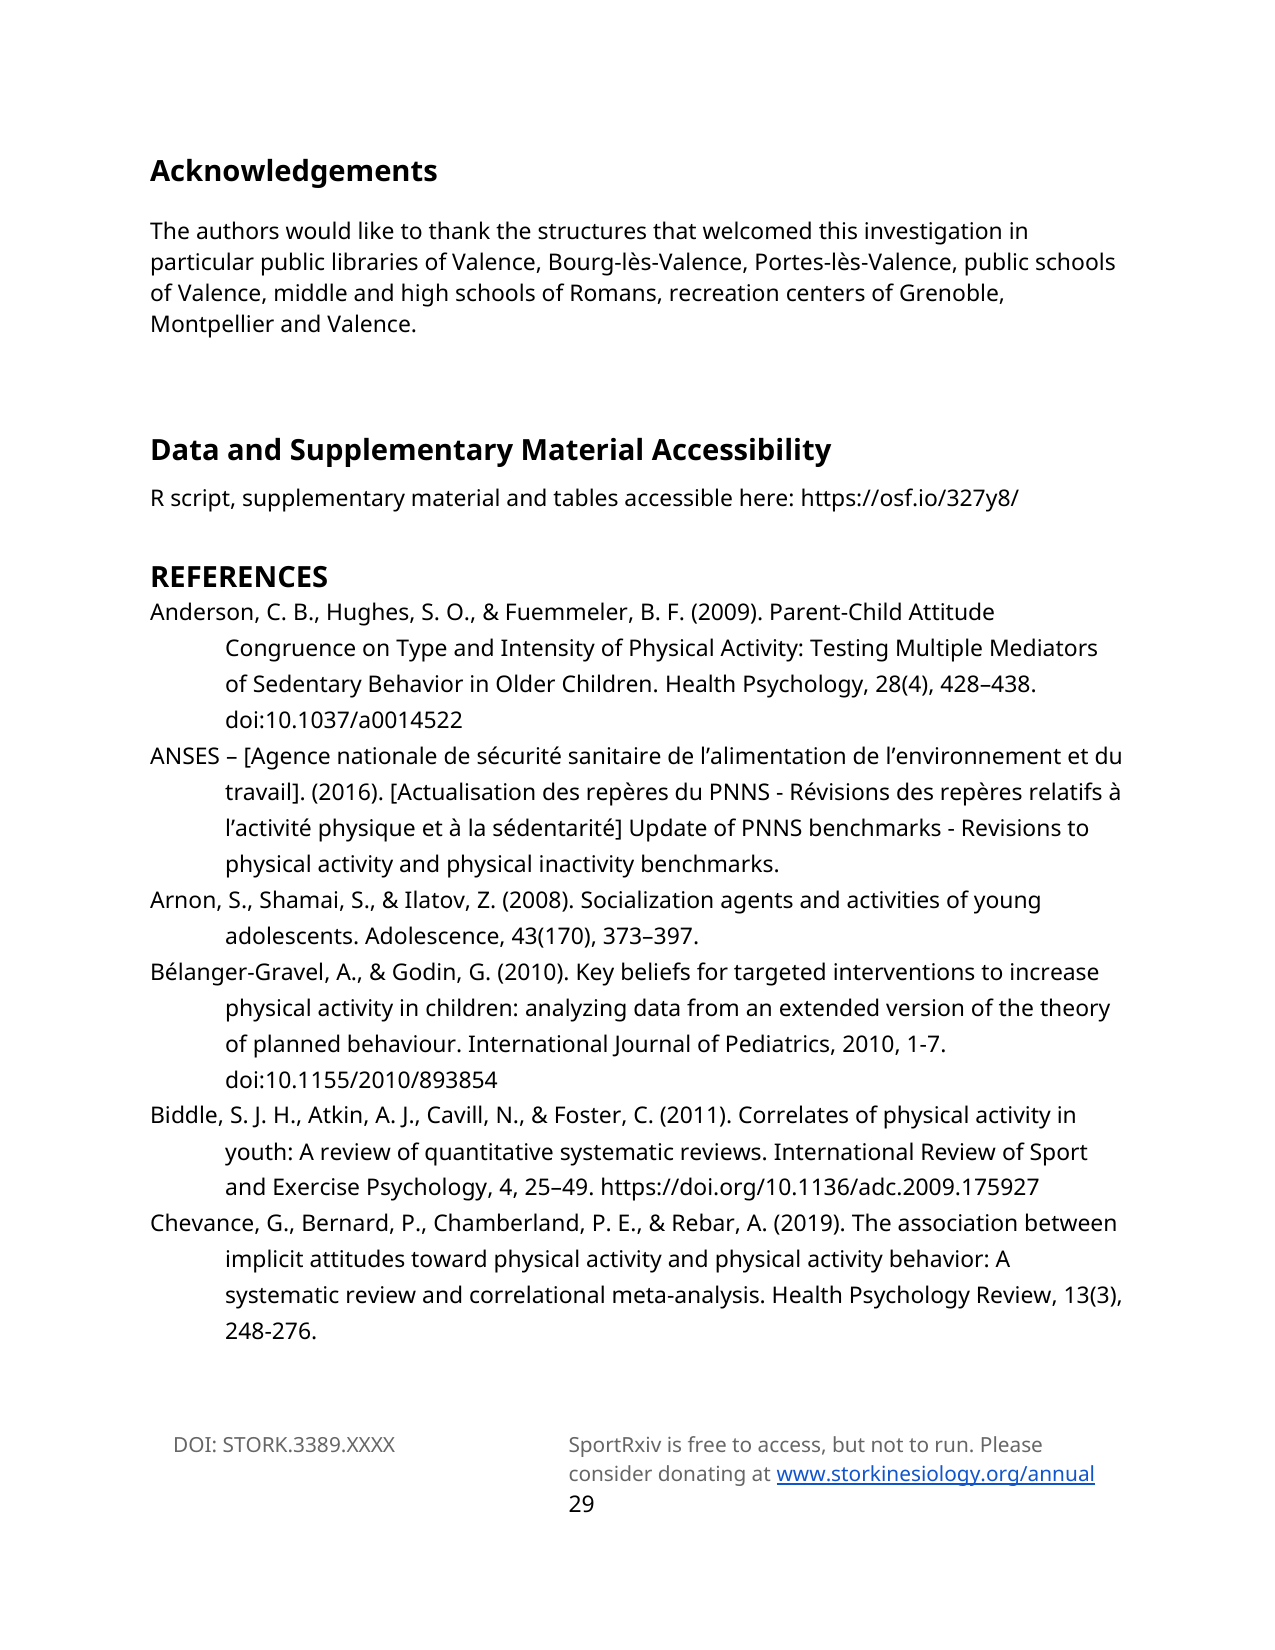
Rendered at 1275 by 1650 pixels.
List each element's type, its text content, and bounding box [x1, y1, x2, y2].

subtitle Data and Supplementary Material Accessibility [150, 429, 1125, 469]
text Chevance, G., Bernard, P., Chamberland, P. E., & Rebar, A. (2019). The association between implicit attitudes toward physical activity and physical activity behavior: A systematic review and correlational meta-analysis. Health Psychology Review, 13(3), 248-276. [150, 1207, 1125, 1346]
text R script, supplementary material and tables accessible here: https://osf.io/327y8/ [150, 482, 1125, 513]
text Anderson, C. B., Hughes, S. O., & Fuemmeler, B. F. (2009). Parent-Child Attitude Congruence on Type and Intensity of Physical Activity: Testing Multiple Mediators of Sedentary Behavior in Older Children. Health Psychology, 28(4), 428–438. doi:10.1037/a0014522 [150, 596, 1125, 735]
text ANSES – [Agence nationale de sécurité sanitaire de l’alimentation de l’environnement et du travail]. (2016). [Actualisation des repères du PNNS - Révisions des repères relatifs à l’activité physique et à la sédentarité] Update of PNNS benchmarks - Revisions to physical activity and physical inactivity benchmarks. [150, 740, 1125, 879]
text Bélanger-Gravel, A., & Godin, G. (2010). Key beliefs for targeted interventions to increase physical activity in children: analyzing data from an extended version of the theory of planned behaviour. International Journal of Pediatrics, 2010, 1-7. doi:10.1155/2010/893854 [150, 956, 1125, 1095]
subtitle The authors would like to thank the structures that welcomed this investigation in particular public libraries of Valence, Bourg-lès-Valence, Portes-lès-Valence, public schools of Valence, middle and high schools of Romans, recreation centers of Grenoble, Montpellier and Valence. [150, 215, 1125, 340]
subtitle Acknowledgements [150, 150, 1125, 190]
subtitle REFERENCES [150, 557, 1125, 596]
text Biddle, S. J. H., Atkin, A. J., Cavill, N., & Foster, C. (2011). Correlates of physical activity in youth: A review of quantitative systematic reviews. International Review of Sport and Exercise Psychology, 4, 25–49. https://doi.org/10.1136/adc.2009.175927 [150, 1099, 1125, 1203]
text Arnon, S., Shamai, S., & Ilatov, Z. (2008). Socialization agents and activities of young adolescents. Adolescence, 43(170), 373–397. [150, 884, 1125, 951]
